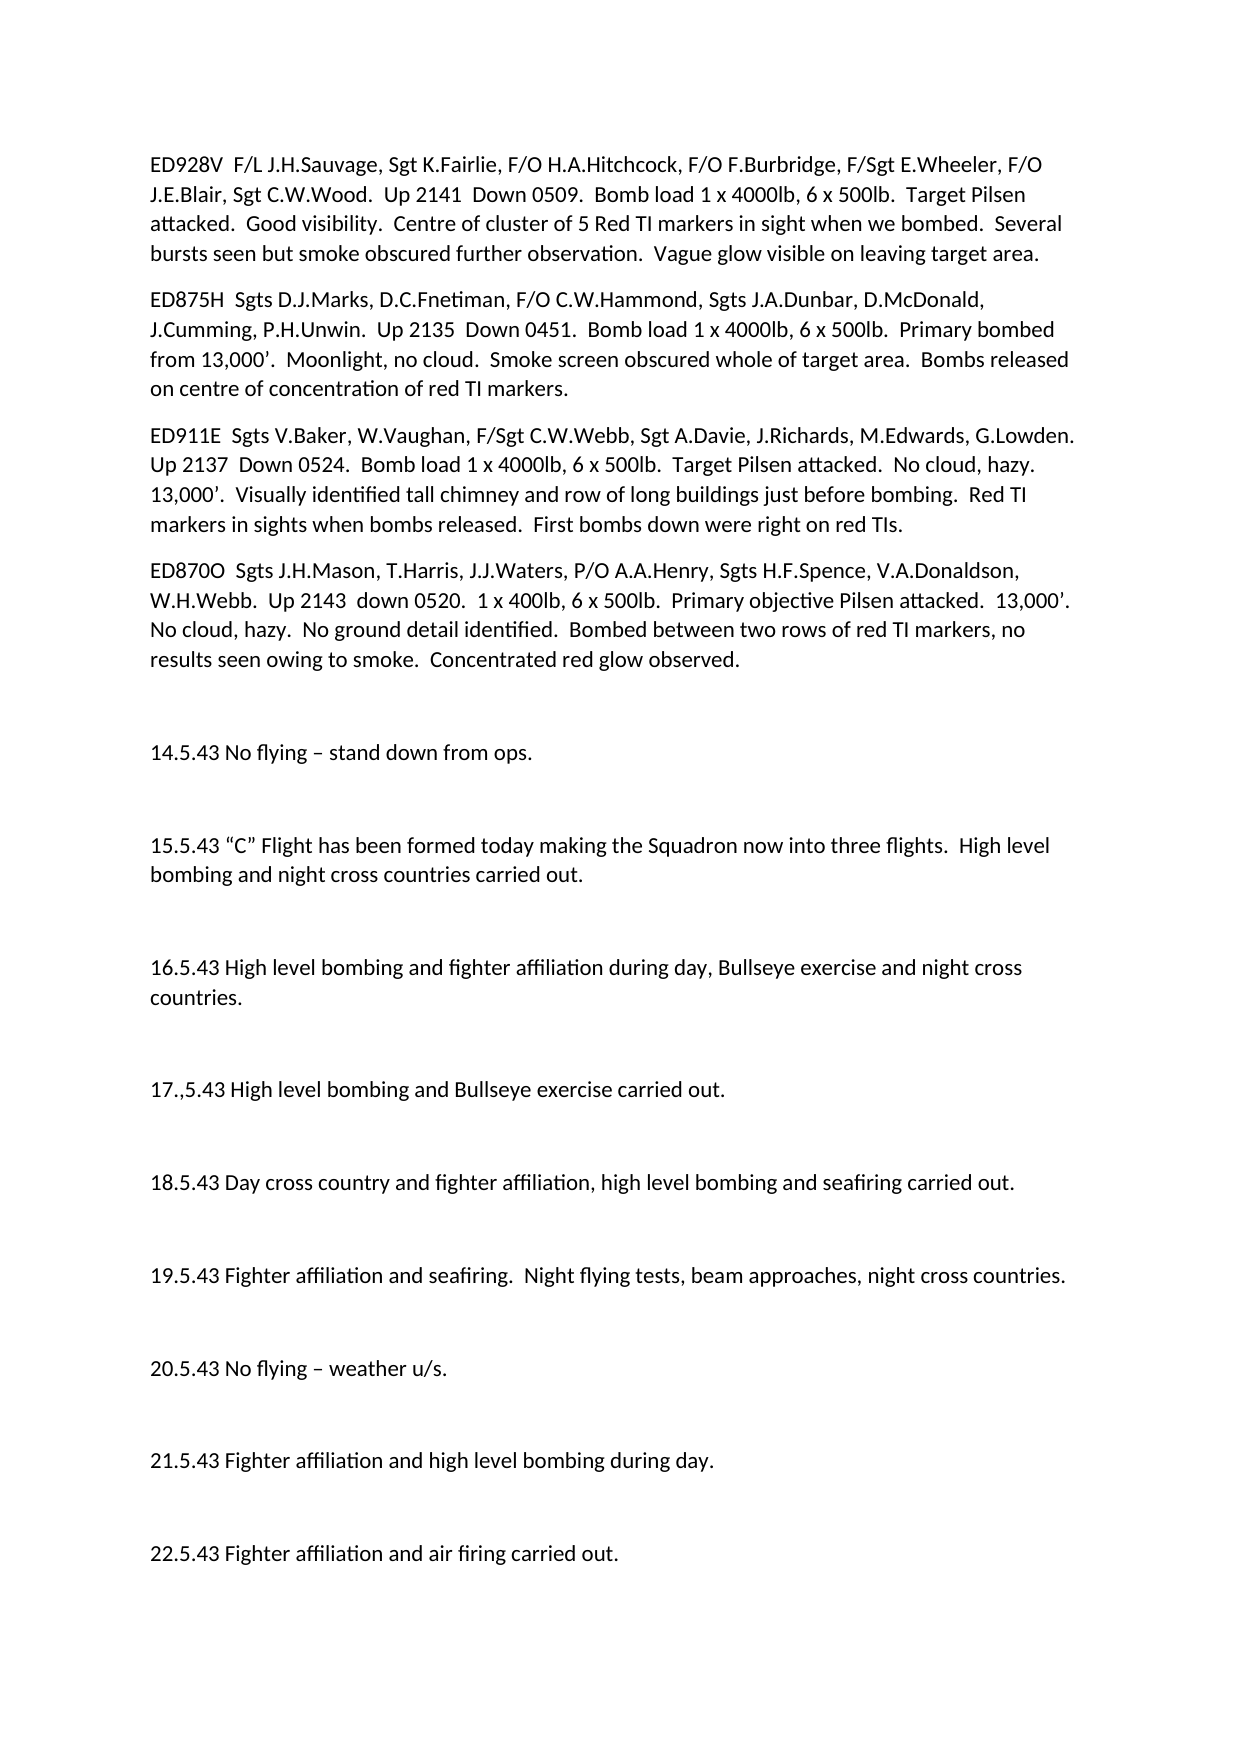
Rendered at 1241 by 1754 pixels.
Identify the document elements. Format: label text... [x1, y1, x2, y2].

text 22.5.43 Fighter affiliation and air firing carried out. [150, 1539, 1090, 1567]
text 17.,5.43 High level bombing and Bullseye exercise carried out. [150, 1076, 1090, 1103]
text 18.5.43 Day cross country and fighter affiliation, high level bombing and seafiring carried out. [150, 1168, 1090, 1196]
text 14.5.43 No flying – stand down from ops. [150, 738, 1090, 766]
text 20.5.43 No flying – weather u/s. [150, 1354, 1090, 1382]
text 16.5.43 High level bombing and fighter affiliation during day, Bullseye exercise and night cross countries. [150, 953, 1090, 1011]
text ED875H Sgts D.J.Marks, D.C.Fnetiman, F/O C.W.Hammond, Sgts J.A.Dunbar, D.McDonald, J.Cumming, P.H.Unwin. Up 2135 Down 0451. Bomb load 1 x 4000lb, 6 x 500lb. Primary bombed from 13,000’. Moonlight, no cloud. Smoke screen obscured whole of target area. Bombs released on centre of concentration of red TI markers. [150, 285, 1090, 402]
text 21.5.43 Fighter affiliation and high level bombing during day. [150, 1446, 1090, 1474]
text 15.5.43 “C” Flight has been formed today making the Squadron now into three flights. High level bombing and night cross countries carried out. [150, 831, 1090, 888]
text ED928V F/L J.H.Sauvage, Sgt K.Fairlie, F/O H.A.Hitchcock, F/O F.Burbridge, F/Sgt E.Wheeler, F/O J.E.Blair, Sgt C.W.Wood. Up 2141 Down 0509. Bomb load 1 x 4000lb, 6 x 500lb. Target Pilsen attacked. Good visibility. Centre of cluster of 5 Red TI markers in sight when we bombed. Several bursts seen but smoke obscured further observation. Vague glow visible on leaving target area. [150, 150, 1090, 267]
text 19.5.43 Fighter affiliation and seafiring. Night flying tests, beam approaches, night cross countries. [150, 1261, 1090, 1289]
text ED870O Sgts J.H.Mason, T.Harris, J.J.Waters, P/O A.A.Henry, Sgts H.F.Spence, V.A.Donaldson, W.H.Webb. Up 2143 down 0520. 1 x 400lb, 6 x 500lb. Primary objective Pilsen attacked. 13,000’. No cloud, hazy. No ground detail identified. Bombed between two rows of red TI markers, no results seen owing to smoke. Concentrated red glow observed. [150, 556, 1090, 673]
text ED911E Sgts V.Baker, W.Vaughan, F/Sgt C.W.Webb, Sgt A.Davie, J.Richards, M.Edwards, G.Lowden. Up 2137 Down 0524. Bomb load 1 x 4000lb, 6 x 500lb. Target Pilsen attacked. No cloud, hazy. 13,000’. Visually identified tall chimney and row of long buildings just before bombing. Red TI markers in sights when bombs released. First bombs down were right on red TIs. [150, 421, 1090, 538]
